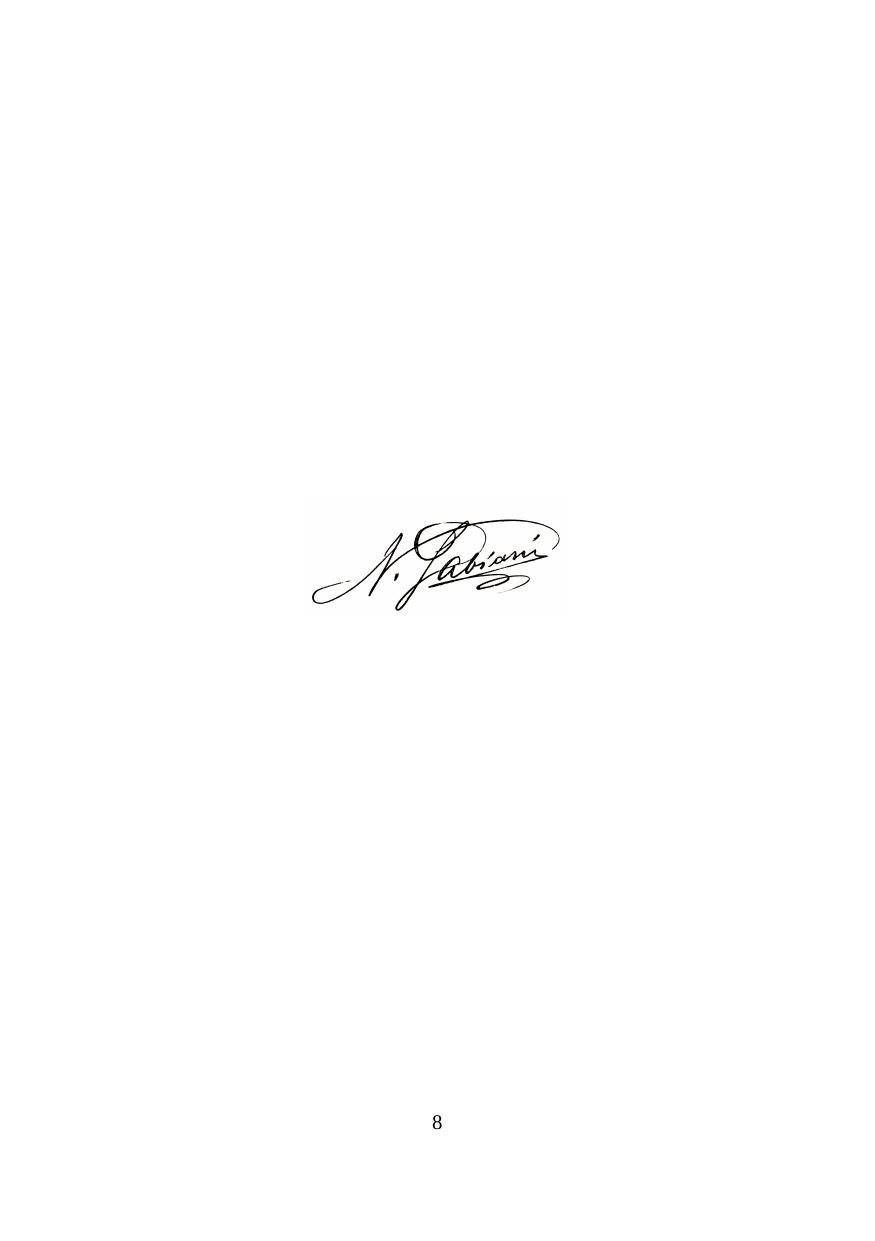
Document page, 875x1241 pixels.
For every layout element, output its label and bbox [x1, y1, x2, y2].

picture [302, 501, 569, 617]
